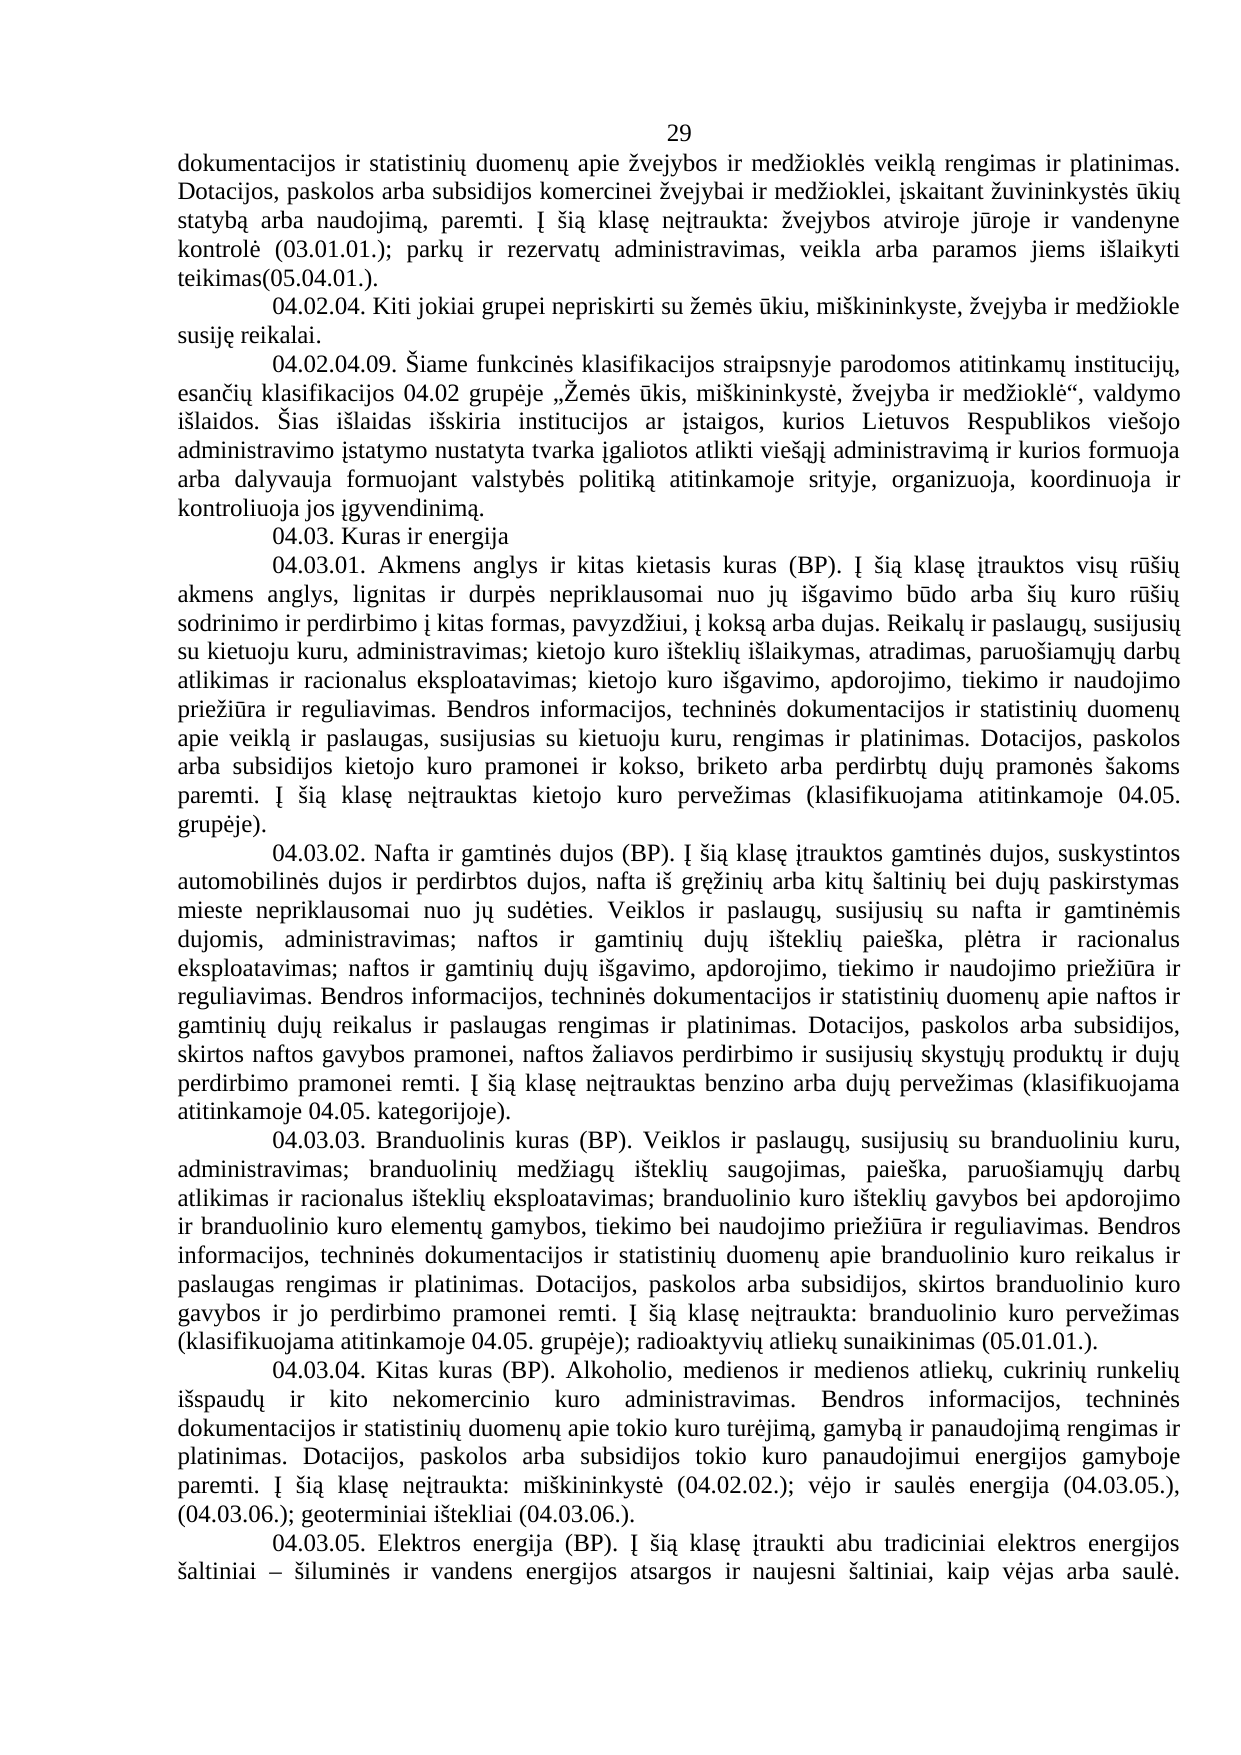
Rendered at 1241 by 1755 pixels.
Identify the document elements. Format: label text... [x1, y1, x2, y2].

text 04.03.01. Akmens anglys ir kitas kietasis kuras (BP). Į šią klasę įtrauktos visų rūšių akmens anglys, lignitas ir durpės nepriklausomai nuo jų išgavimo būdo arba šių kuro rūšių sodrinimo ir perdirbimo į kitas formas, pavyzdžiui, į koksą arba dujas. Reikalų ir paslaugų, susijusių su kietuoju kuru, administravimas; kietojo kuro išteklių išlaikymas, atradimas, paruošiamųjų darbų atlikimas ir racionalus eksploatavimas; kietojo kuro išgavimo, apdorojimo, tiekimo ir naudojimo priežiūra ir reguliavimas. Bendros informacijos, techninės dokumentacijos ir statistinių duomenų apie veiklą ir paslaugas, susijusias su kietuoju kuru, rengimas ir platinimas. Dotacijos, paskolos arba subsidijos kietojo kuro pramonei ir kokso, briketo arba perdirbtų dujų pramonės šakoms paremti. Į šią klasę neįtrauktas kietojo kuro pervežimas (klasifikuojama atitinkamoje 04.05. grupėje). [177, 550, 1181, 838]
text 04.02.04. Kiti jokiai grupei nepriskirti su žemės ūkiu, miškininkyste, žvejyba ir medžiokle susiję reikalai. [177, 291, 1181, 349]
text 04.03.05. Elektros energija (BP). Į šią klasę įtraukti abu tradiciniai elektros energijos šaltiniai – šiluminės ir vandens energijos atsargos ir naujesni šaltiniai, kaip vėjas arba saulė. [177, 1528, 1181, 1585]
text 04.03. Kuras ir energija [177, 521, 1181, 550]
text 04.03.02. Nafta ir gamtinės dujos (BP). Į šią klasę įtrauktos gamtinės dujos, suskystintos automobilinės dujos ir perdirbtos dujos, nafta iš gręžinių arba kitų šaltinių bei dujų paskirstymas mieste nepriklausomai nuo jų sudėties. Veiklos ir paslaugų, susijusių su nafta ir gamtinėmis dujomis, administravimas; naftos ir gamtinių dujų išteklių paieška, plėtra ir racionalus eksploatavimas; naftos ir gamtinių dujų išgavimo, apdorojimo, tiekimo ir naudojimo priežiūra ir reguliavimas. Bendros informacijos, techninės dokumentacijos ir statistinių duomenų apie naftos ir gamtinių dujų reikalus ir paslaugas rengimas ir platinimas. Dotacijos, paskolos arba subsidijos, skirtos naftos gavybos pramonei, naftos žaliavos perdirbimo ir susijusių skystųjų produktų ir dujų perdirbimo pramonei remti. Į šią klasę neįtrauktas benzino arba dujų pervežimas (klasifikuojama atitinkamoje 04.05. kategorijoje). [177, 838, 1181, 1125]
text dokumentacijos ir statistinių duomenų apie žvejybos ir medžioklės veiklą rengimas ir platinimas. Dotacijos, paskolos arba subsidijos komercinei žvejybai ir medžioklei, įskaitant žuvininkystės ūkių statybą arba naudojimą, paremti. Į šią klasę neįtraukta: žvejybos atviroje jūroje ir vandenyne kontrolė (03.01.01.); parkų ir rezervatų administravimas, veikla arba paramos jiems išlaikyti teikimas(05.04.01.). [177, 148, 1181, 291]
text 04.03.03. Branduolinis kuras (BP). Veiklos ir paslaugų, susijusių su branduoliniu kuru, administravimas; branduolinių medžiagų išteklių saugojimas, paieška, paruošiamųjų darbų atlikimas ir racionalus išteklių eksploatavimas; branduolinio kuro išteklių gavybos bei apdorojimo ir branduolinio kuro elementų gamybos, tiekimo bei naudojimo priežiūra ir reguliavimas. Bendros informacijos, techninės dokumentacijos ir statistinių duomenų apie branduolinio kuro reikalus ir paslaugas rengimas ir platinimas. Dotacijos, paskolos arba subsidijos, skirtos branduolinio kuro gavybos ir jo perdirbimo pramonei remti. Į šią klasę neįtraukta: branduolinio kuro pervežimas (klasifikuojama atitinkamoje 04.05. grupėje); radioaktyvių atliekų sunaikinimas (05.01.01.). [177, 1125, 1181, 1355]
text 04.03.04. Kitas kuras (BP). Alkoholio, medienos ir medienos atliekų, cukrinių runkelių išspaudų ir kito nekomercinio kuro administravimas. Bendros informacijos, techninės dokumentacijos ir statistinių duomenų apie tokio kuro turėjimą, gamybą ir panaudojimą rengimas ir platinimas. Dotacijos, paskolos arba subsidijos tokio kuro panaudojimui energijos gamyboje paremti. Į šią klasę neįtraukta: miškininkystė (04.02.02.); vėjo ir saulės energija (04.03.05.), (04.03.06.); geoterminiai ištekliai (04.03.06.). [177, 1355, 1181, 1528]
text 04.02.04.09. Šiame funkcinės klasifikacijos straipsnyje parodomos atitinkamų institucijų, esančių klasifikacijos 04.02 grupėje „Žemės ūkis, miškininkystė, žvejyba ir medžioklė“, valdymo išlaidos. Šias išlaidas išskiria institucijos ar įstaigos, kurios Lietuvos Respublikos viešojo administravimo įstatymo nustatyta tvarka įgaliotos atlikti viešąjį administravimą ir kurios formuoja arba dalyvauja formuojant valstybės politiką atitinkamoje srityje, organizuoja, koordinuoja ir kontroliuoja jos įgyvendinimą. [177, 349, 1181, 521]
